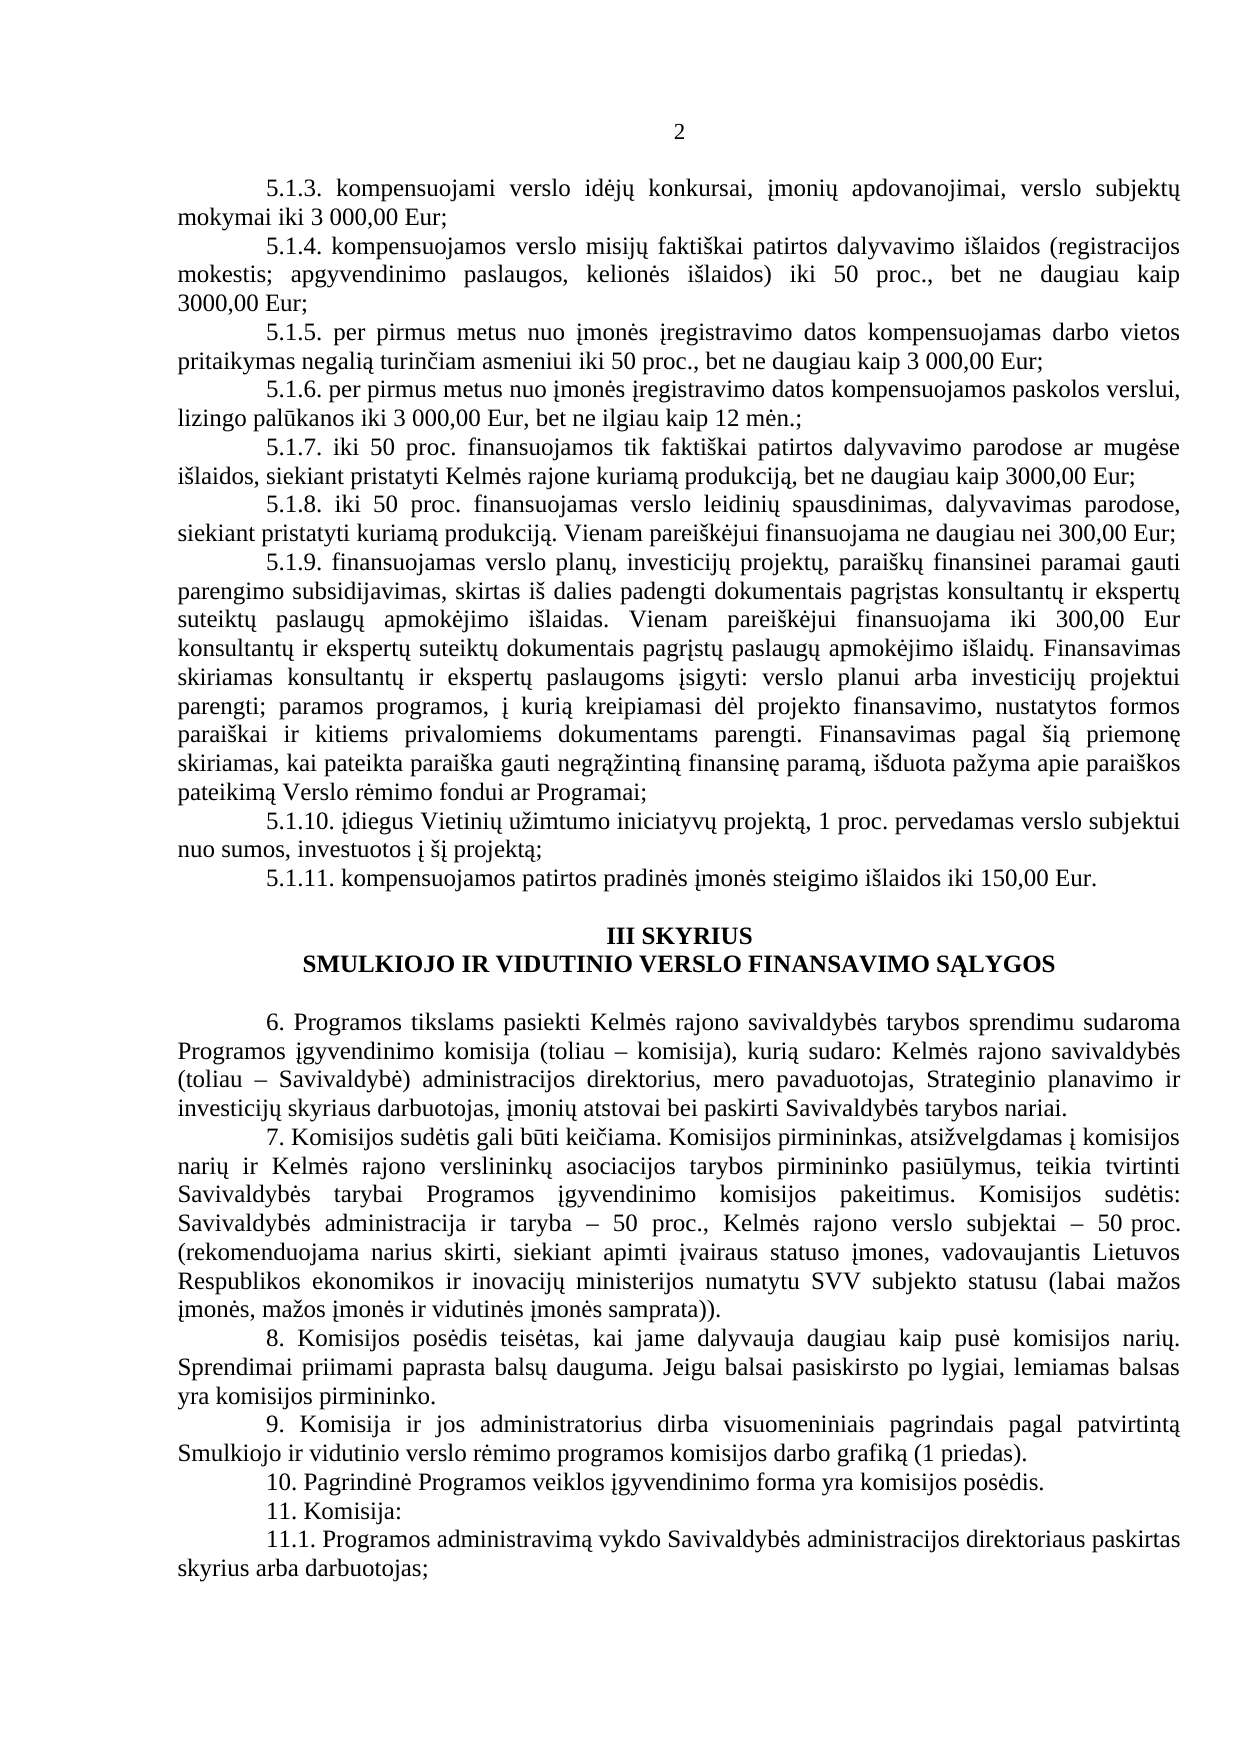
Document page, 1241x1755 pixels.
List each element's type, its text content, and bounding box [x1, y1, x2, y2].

text 10. Pagrindinė Programos veiklos įgyvendinimo forma yra komisijos posėdis. [177, 1467, 1181, 1496]
subtitle SmulkIOJO ir vidutinio verslo finansavimo sąlygos [177, 949, 1181, 978]
text 6. Programos tikslams pasiekti Kelmės rajono savivaldybės tarybos sprendimu sudaroma Programos įgyvendinimo komisija (toliau – komisija), kurią sudaro: Kelmės rajono savivaldybės (toliau – Savivaldybė) administracijos direktorius, mero pavaduotojas, Strateginio planavimo ir investicijų skyriaus darbuotojas, įmonių atstovai bei paskirti Savivaldybės tarybos nariai. [177, 1007, 1181, 1122]
text 5.1.11. kompensuojamos patirtos pradinės įmonės steigimo išlaidos iki 150,00 Eur. [177, 863, 1181, 892]
text 5.1.9. finansuojamas verslo planų, investicijų projektų, paraiškų finansinei paramai gauti parengimo subsidijavimas, skirtas iš dalies padengti dokumentais pagrįstas konsultantų ir ekspertų suteiktų paslaugų apmokėjimo išlaidas. Vienam pareiškėjui finansuojama iki 300,00 Eur konsultantų ir ekspertų suteiktų dokumentais pagrįstų paslaugų apmokėjimo išlaidų. Finansavimas skiriamas konsultantų ir ekspertų paslaugoms įsigyti: verslo planui arba investicijų projektui parengti; paramos programos, į kurią kreipiamasi dėl projekto finansavimo, nustatytos formos paraiškai ir kitiems privalomiems dokumentams parengti. Finansavimas pagal šią priemonę skiriamas, kai pateikta paraiška gauti negrąžintiną finansinę paramą, išduota pažyma apie paraiškos pateikimą Verslo rėmimo fondui ar Programai; [177, 547, 1181, 806]
text 11.1. Programos administravimą vykdo Savivaldybės administracijos direktoriaus paskirtas skyrius arba darbuotojas; [177, 1524, 1181, 1582]
text 5.1.4. kompensuojamos verslo misijų faktiškai patirtos dalyvavimo išlaidos (registracijos mokestis; apgyvendinimo paslaugos, kelionės išlaidos) iki 50 proc., bet ne daugiau kaip 3000,00 Eur; [177, 231, 1181, 317]
subtitle III SKYRIUS [177, 921, 1181, 949]
text 5.1.7. iki 50 proc. finansuojamos tik faktiškai patirtos dalyvavimo parodose ar mugėse išlaidos, siekiant pristatyti Kelmės rajone kuriamą produkciją, bet ne daugiau kaip 3000,00 Eur; [177, 432, 1181, 489]
text 11. Komisija: [177, 1496, 1181, 1524]
text 9. Komisija ir jos administratorius dirba visuomeniniais pagrindais pagal patvirtintą Smulkiojo ir vidutinio verslo rėmimo programos komisijos darbo grafiką (1 priedas). [177, 1409, 1181, 1467]
text 5.1.5. per pirmus metus nuo įmonės įregistravimo datos kompensuojamas darbo vietos pritaikymas negalią turinčiam asmeniui iki 50 proc., bet ne daugiau kaip 3 000,00 Eur; [177, 317, 1181, 374]
text 5.1.8. iki 50 proc. finansuojamas verslo leidinių spausdinimas, dalyvavimas parodose, siekiant pristatyti kuriamą produkciją. Vienam pareiškėjui finansuojama ne daugiau nei 300,00 Eur; [177, 489, 1181, 547]
text 5.1.3. kompensuojami verslo idėjų konkursai, įmonių apdovanojimai, verslo subjektų mokymai iki 3 000,00 Eur; [177, 173, 1181, 231]
text 5.1.10. įdiegus Vietinių užimtumo iniciatyvų projektą, 1 proc. pervedamas verslo subjektui nuo sumos, investuotos į šį projektą; [177, 806, 1181, 863]
text 5.1.6. per pirmus metus nuo įmonės įregistravimo datos kompensuojamos paskolos verslui, lizingo palūkanos iki 3 000,00 Eur, bet ne ilgiau kaip 12 mėn.; [177, 374, 1181, 432]
text 7. Komisijos sudėtis gali būti keičiama. Komisijos pirmininkas, atsižvelgdamas į komisijos narių ir Kelmės rajono verslininkų asociacijos tarybos pirmininko pasiūlymus, teikia tvirtinti Savivaldybės tarybai Programos įgyvendinimo komisijos pakeitimus. Komisijos sudėtis: Savivaldybės administracija ir taryba – 50 proc., Kelmės rajono verslo subjektai – 50 proc. (rekomenduojama narius skirti, siekiant apimti įvairaus statuso įmones, vadovaujantis Lietuvos Respublikos ekonomikos ir inovacijų ministerijos numatytu SVV subjekto statusu (labai mažos įmonės, mažos įmonės ir vidutinės įmonės samprata)). [177, 1122, 1181, 1323]
text 8. Komisijos posėdis teisėtas, kai jame dalyvauja daugiau kaip pusė komisijos narių. Sprendimai priimami paprasta balsų dauguma. Jeigu balsai pasiskirsto po lygiai, lemiamas balsas yra komisijos pirmininko. [177, 1323, 1181, 1409]
